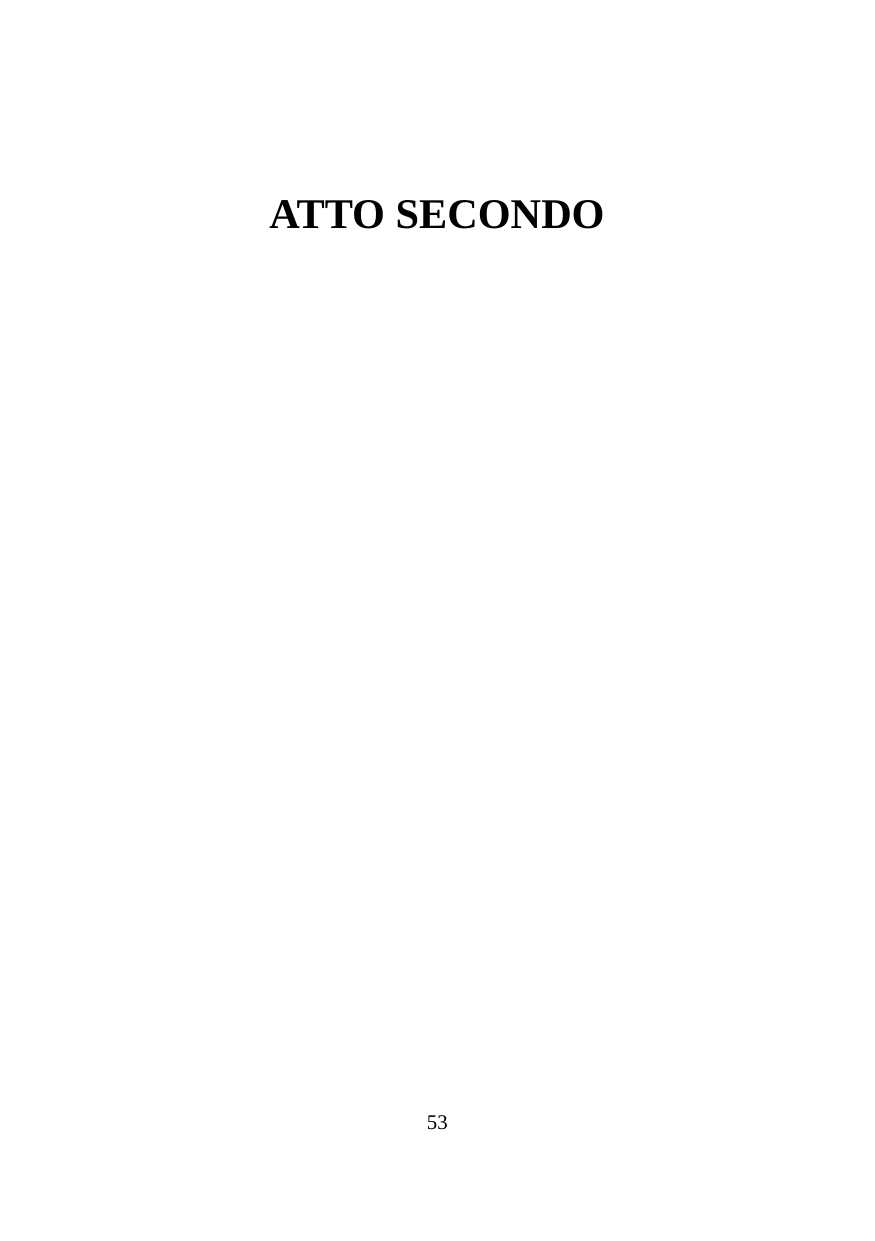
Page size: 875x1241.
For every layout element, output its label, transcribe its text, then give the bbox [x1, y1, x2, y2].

subtitle ATTO SECONDO [106, 189, 768, 238]
